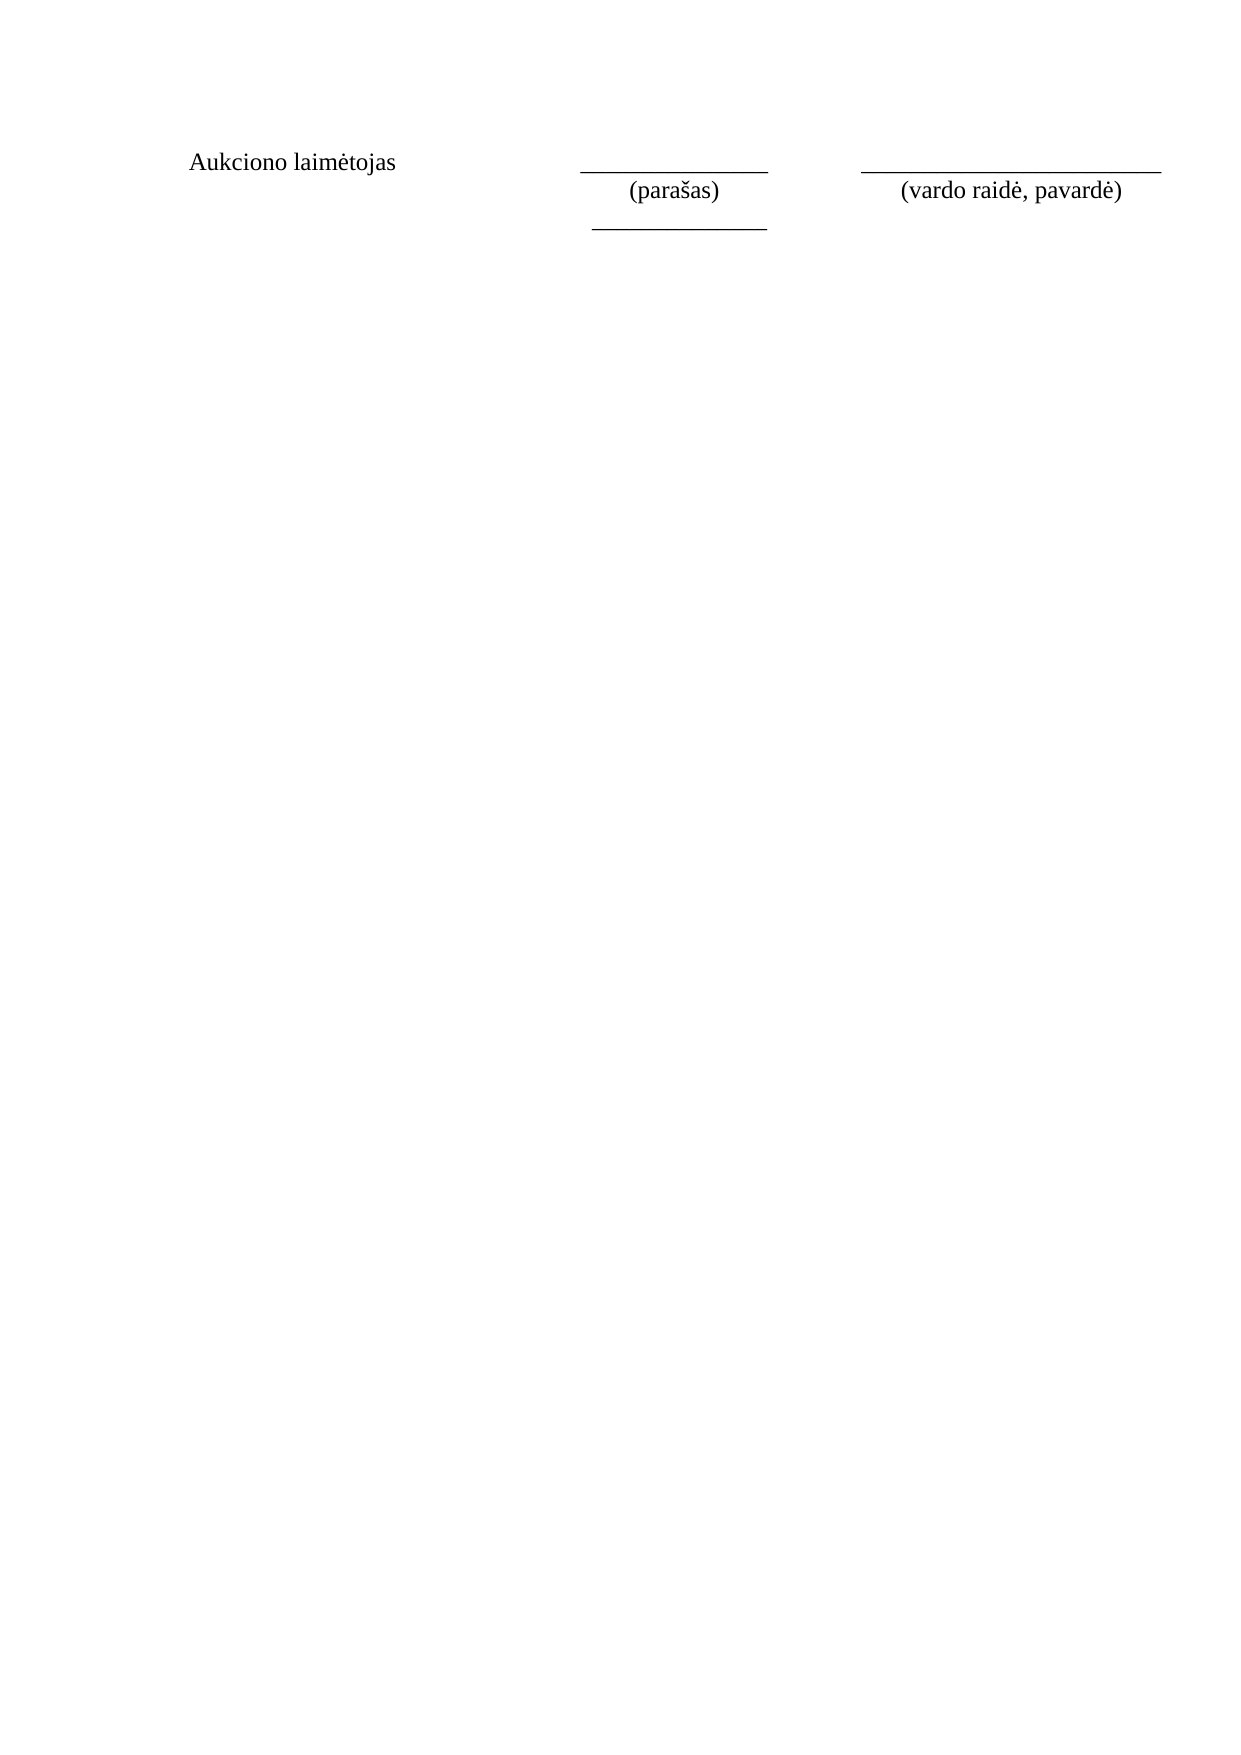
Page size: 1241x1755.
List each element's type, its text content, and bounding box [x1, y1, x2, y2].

table_cell [177, 118, 507, 147]
table_cell Aukciono laimėtojas [177, 147, 507, 176]
table_cell (vardo raidė, pavardė) [841, 176, 1181, 204]
table_cell _______________ [507, 147, 841, 176]
table_cell [177, 176, 507, 204]
text ______________ [177, 204, 1181, 233]
table_cell [507, 118, 841, 147]
table_cell ________________________ [841, 147, 1181, 176]
table_cell [841, 118, 1181, 147]
table_cell (parašas) [507, 176, 841, 204]
